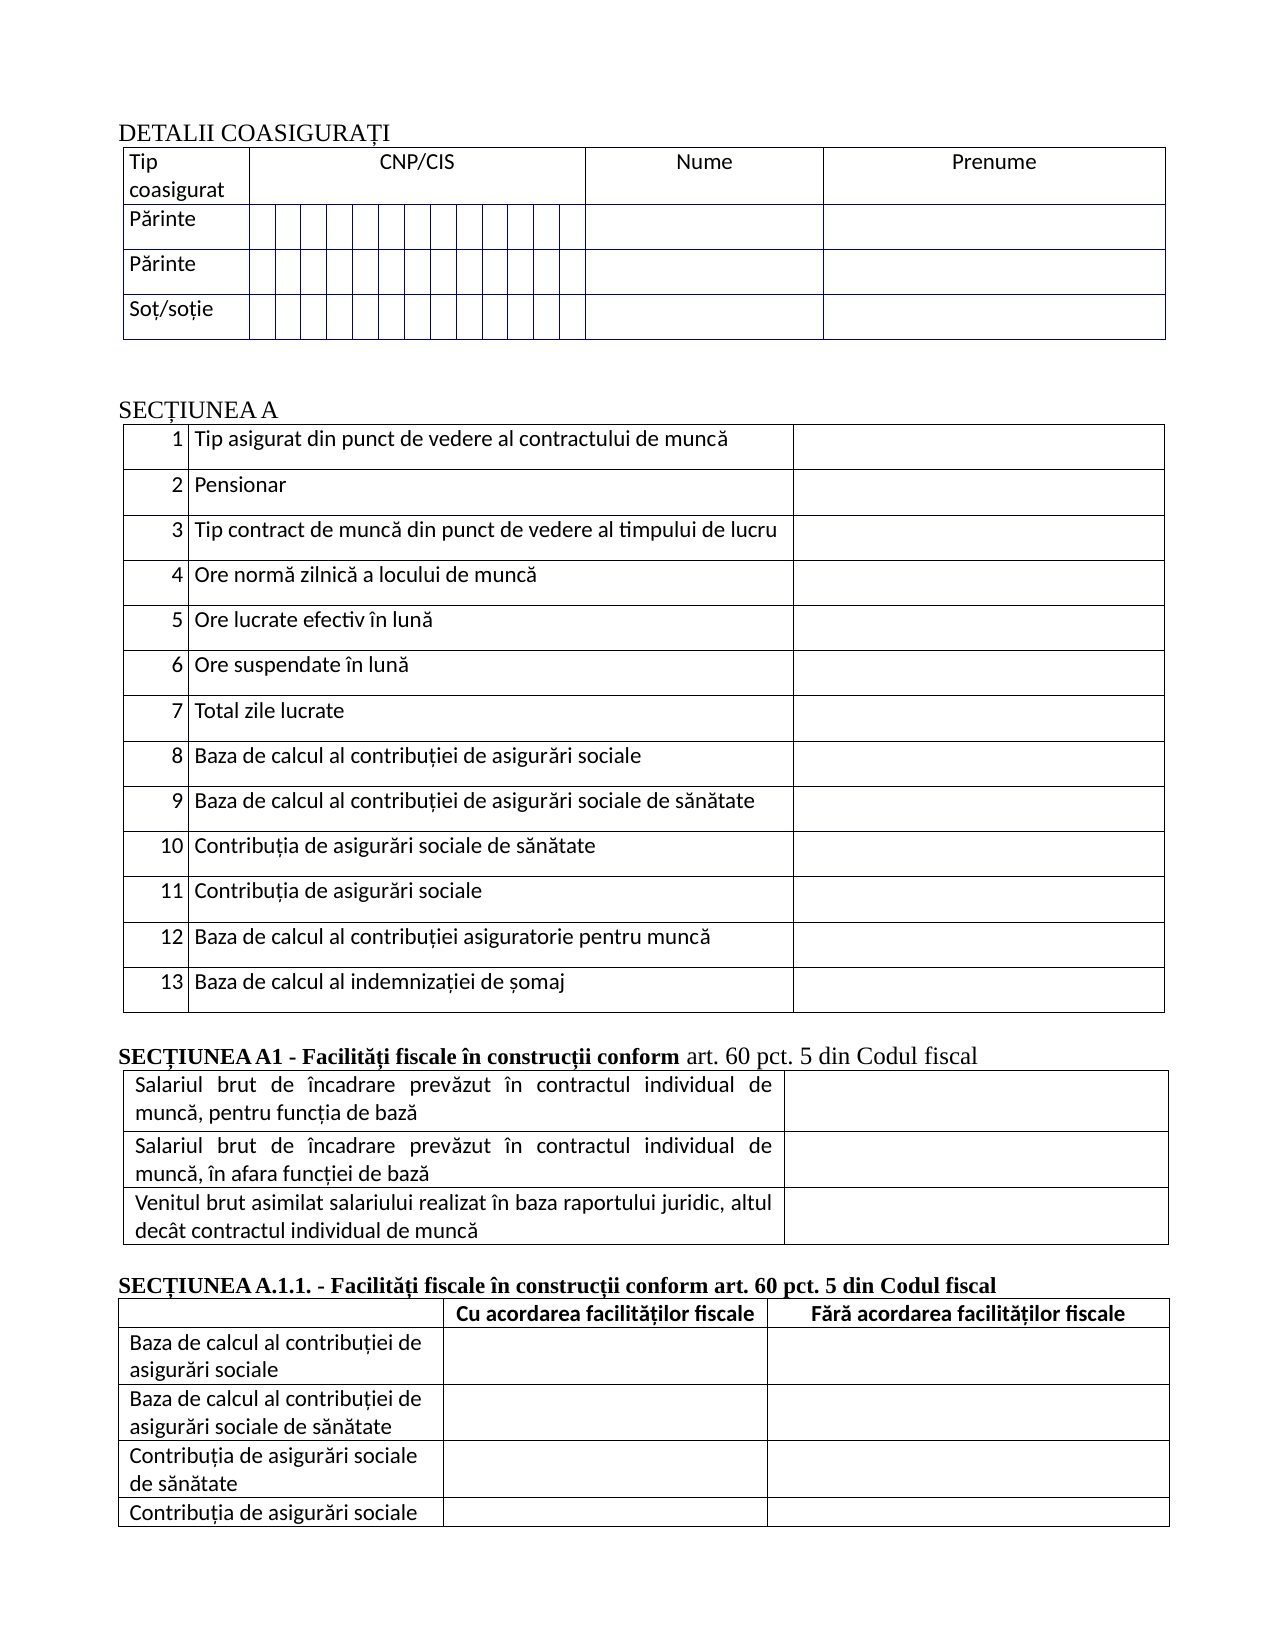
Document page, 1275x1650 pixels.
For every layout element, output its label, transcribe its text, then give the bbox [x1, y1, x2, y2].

table_cell [534, 205, 559, 249]
table_cell [586, 295, 823, 339]
table_cell [560, 250, 585, 294]
table_cell Ore suspendate în lună [189, 651, 793, 695]
text SECȚIUNEA A.1.1. - Facilități fiscale în construcții conform art. 60 pct. 5 din Codul fiscal [118, 1271, 1157, 1298]
table_header Fără acordarea facilităților fiscale [768, 1299, 1169, 1327]
table_cell [794, 787, 1164, 831]
table_cell [457, 295, 482, 339]
table_cell [250, 295, 275, 339]
table_header Tip coasigurat [124, 148, 249, 203]
table_cell 3 [124, 516, 188, 560]
table_header Prenume [824, 148, 1165, 203]
table_cell Părinte [124, 250, 249, 294]
table_cell [250, 205, 275, 249]
table_cell [301, 250, 326, 294]
table_cell [276, 250, 300, 294]
table_cell [824, 295, 1165, 339]
table_cell [276, 205, 300, 249]
table_cell 5 [124, 606, 188, 650]
table_cell Ore normă zilnică a locului de muncă [189, 561, 793, 605]
table_cell [483, 295, 507, 339]
table_cell [794, 923, 1164, 967]
table_cell [794, 561, 1164, 605]
table_cell [586, 205, 823, 249]
table_cell Baza de calcul al contribuției de asigurări sociale de sănătate [119, 1385, 443, 1440]
text SECȚIUNEA A1 - Facilități fiscale în construcții conform art. 60 pct. 5 din Codul fiscal [118, 1041, 1157, 1070]
table_cell [794, 742, 1164, 786]
table_cell [405, 205, 430, 249]
table_cell [327, 250, 352, 294]
table_cell [768, 1441, 1169, 1497]
table_cell [444, 1498, 767, 1526]
table_cell [768, 1498, 1169, 1526]
table_header CNP/CIS [250, 148, 585, 203]
table_cell [405, 250, 430, 294]
table_cell Părinte [124, 205, 249, 249]
table_cell 8 [124, 742, 188, 786]
table_cell [508, 205, 533, 249]
table_cell [794, 651, 1164, 695]
table_cell [444, 1385, 767, 1440]
table_cell 12 [124, 923, 188, 967]
table_cell [353, 205, 378, 249]
table_cell [785, 1132, 1168, 1187]
table_cell [794, 832, 1164, 876]
table_cell [560, 295, 585, 339]
table_header 1 [124, 425, 188, 469]
table_cell Baza de calcul al contribuției de asigurări sociale de sănătate [189, 787, 793, 831]
table_cell [405, 295, 430, 339]
table_cell Baza de calcul al indemnizației de șomaj [189, 968, 793, 1012]
table_cell 13 [124, 968, 188, 1012]
table_cell [327, 295, 352, 339]
table_cell [794, 877, 1164, 921]
table_cell Soț/soție [124, 295, 249, 339]
table_cell Salariul brut de încadrare prevăzut în contractul individual de muncă, în afara funcției de bază [124, 1132, 784, 1187]
table_cell [768, 1385, 1169, 1440]
table_cell [444, 1441, 767, 1497]
table_cell [794, 606, 1164, 650]
table_cell [431, 295, 456, 339]
table_cell Contribuția de asigurări sociale de sănătate [189, 832, 793, 876]
table_cell Contribuția de asigurări sociale [189, 877, 793, 921]
text DETALII COASIGURAȚI [118, 118, 1157, 147]
table_cell [824, 250, 1165, 294]
table_cell 9 [124, 787, 188, 831]
table_cell [353, 250, 378, 294]
table_cell Baza de calcul al contribuției de asigurări sociale [119, 1328, 443, 1384]
table_cell [560, 205, 585, 249]
table_cell [379, 295, 404, 339]
table_cell Total zile lucrate [189, 696, 793, 741]
table_cell 7 [124, 696, 188, 741]
text SECȚIUNEA A [118, 395, 1157, 424]
table_cell 2 [124, 470, 188, 514]
table_header Cu acordarea facilităților fiscale [444, 1299, 767, 1327]
table_cell [785, 1188, 1168, 1244]
table_cell [431, 205, 456, 249]
table_cell 6 [124, 651, 188, 695]
table_header Salariul brut de încadrare prevăzut în contractul individual de muncă, pentru funcția de bază [124, 1071, 784, 1131]
table_cell [276, 295, 300, 339]
table_cell Contribuția de asigurări sociale [119, 1498, 443, 1526]
table_cell [431, 250, 456, 294]
table_cell [794, 696, 1164, 741]
table_cell [534, 250, 559, 294]
table_cell [379, 250, 404, 294]
table_header Nume [586, 148, 823, 203]
table_cell [457, 250, 482, 294]
table_cell [483, 250, 507, 294]
table_cell [586, 250, 823, 294]
table_cell Ore lucrate efectiv în lună [189, 606, 793, 650]
table_cell [301, 205, 326, 249]
table_cell [379, 205, 404, 249]
table_cell [483, 205, 507, 249]
table_cell Tip contract de muncă din punct de vedere al timpului de lucru [189, 516, 793, 560]
table_cell [250, 250, 275, 294]
table_cell Baza de calcul al contribuției asiguratorie pentru muncă [189, 923, 793, 967]
table_cell 11 [124, 877, 188, 921]
table_cell [508, 295, 533, 339]
table_cell [794, 470, 1164, 514]
table_cell Venitul brut asimilat salariului realizat în baza raportului juridic, altul decât contractul individual de muncă [124, 1188, 784, 1244]
table_cell [534, 295, 559, 339]
table_cell Baza de calcul al contribuției de asigurări sociale [189, 742, 793, 786]
table_cell [327, 205, 352, 249]
table_cell [508, 250, 533, 294]
table_header [785, 1071, 1168, 1131]
table_cell [444, 1328, 767, 1384]
table_cell [768, 1328, 1169, 1384]
table_cell 4 [124, 561, 188, 605]
table_cell Pensionar [189, 470, 793, 514]
table_header [119, 1299, 443, 1327]
table_header Tip asigurat din punct de vedere al contractului de muncă [189, 425, 793, 469]
table_cell 10 [124, 832, 188, 876]
table_header [794, 425, 1164, 469]
table_cell [794, 968, 1164, 1012]
table_cell Contribuția de asigurări sociale de sănătate [119, 1441, 443, 1497]
table_cell [824, 205, 1165, 249]
table_cell [301, 295, 326, 339]
table_cell [794, 516, 1164, 560]
table_cell [353, 295, 378, 339]
table_cell [457, 205, 482, 249]
